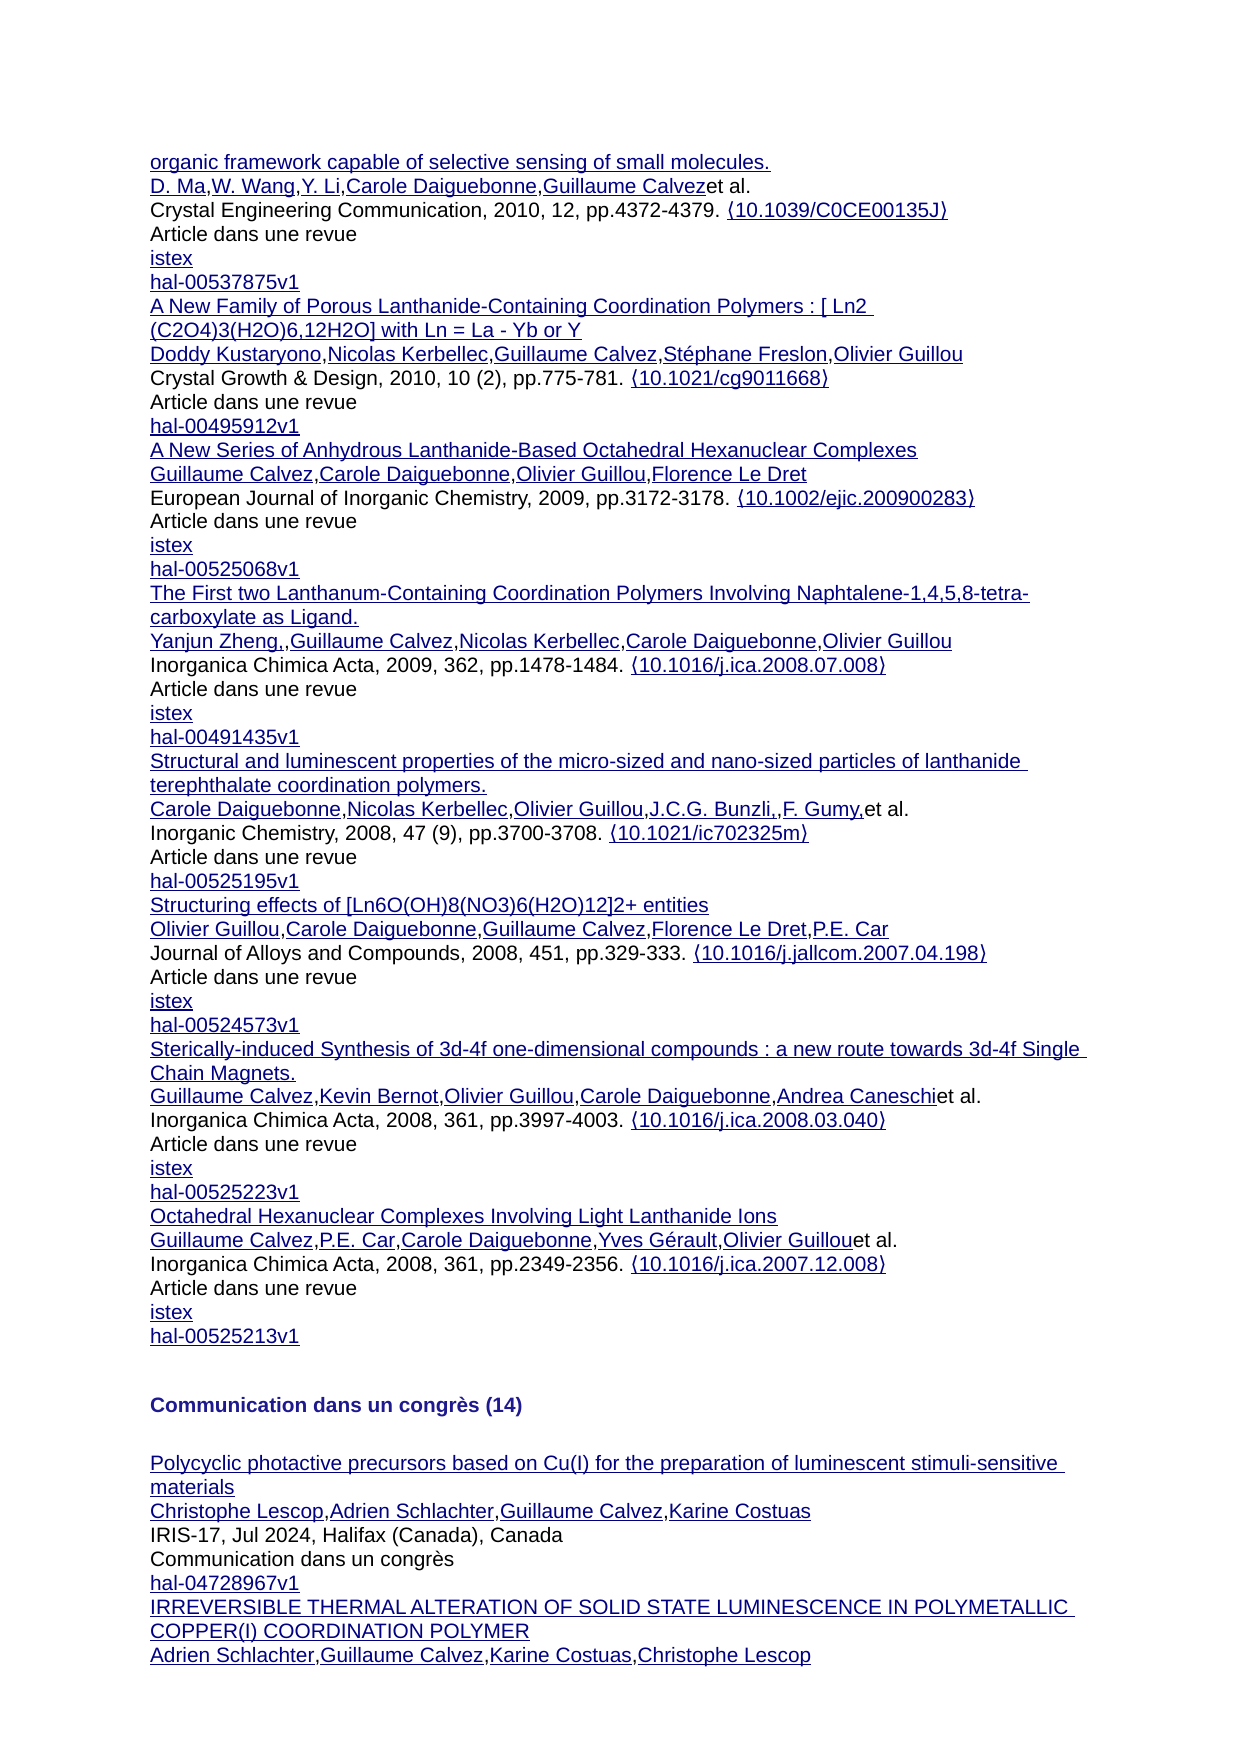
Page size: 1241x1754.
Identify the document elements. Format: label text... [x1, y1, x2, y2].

table_cell In situ 2,5-pyrazinedicarboxylate and oxalate ligands synthesis leading to a microporous europium-organic framework capable of selective sensing of small molecules. D. Ma,W. Wang,Y. Li,Carole Daiguebonne,Guillaume Calvezet al. Crystal Engineering Communication, 2010, 12, pp.4372-4379. ⟨10.1039/C0CE00135J⟩ Article dans une revue istex hal-00537875v1 [150, 150, 1090, 294]
table_cell Octahedral Hexanuclear Complexes Involving Light Lanthanide Ions Guillaume Calvez,P.E. Car,Carole Daiguebonne,Yves Gérault,Olivier Guillouet al. Inorganica Chimica Acta, 2008, 361, pp.2349-2356. ⟨10.1016/j.ica.2007.12.008⟩ Article dans une revue istex hal-00525213v1 [150, 1204, 1090, 1348]
table_cell Structuring effects of [Ln6O(OH)8(NO3)6(H2O)12]2+ entities Olivier Guillou,Carole Daiguebonne,Guillaume Calvez,Florence Le Dret,P.E. Car Journal of Alloys and Compounds, 2008, 451, pp.329-333. ⟨10.1016/j.jallcom.2007.04.198⟩ Article dans une revue istex hal-00524573v1 [150, 893, 1090, 1036]
table_cell IRREVERSIBLE THERMAL ALTERATION OF SOLID STATE LUMINESCENCE IN POLYMETALLIC COPPER(I) COORDINATION POLYMER Adrien Schlachter,Guillaume Calvez,Karine Costuas,Christophe Lescop [150, 1595, 1090, 1667]
subtitle Communication dans un congrès (14) [150, 1393, 1090, 1417]
table_cell Structural and luminescent properties of the micro-sized and nano-sized particles of lanthanide terephthalate coordination polymers. Carole Daiguebonne,Nicolas Kerbellec,Olivier Guillou,J.C.G. Bunzli,,F. Gumy,et al. Inorganic Chemistry, 2008, 47 (9), pp.3700-3708. ⟨10.1021/ic702325m⟩ Article dans une revue hal-00525195v1 [150, 749, 1090, 893]
table_cell The First two Lanthanum-Containing Coordination Polymers Involving Naphtalene-1,4,5,8-tetra-carboxylate as Ligand. Yanjun Zheng,,Guillaume Calvez,Nicolas Kerbellec,Carole Daiguebonne,Olivier Guillou Inorganica Chimica Acta, 2009, 362, pp.1478-1484. ⟨10.1016/j.ica.2008.07.008⟩ Article dans une revue istex hal-00491435v1 [150, 581, 1090, 749]
table_header Polycyclic photactive precursors based on Cu(I) for the preparation of luminescent stimuli-sensitive materials Christophe Lescop,Adrien Schlachter,Guillaume Calvez,Karine Costuas IRIS-17, Jul 2024, Halifax (Canada), Canada Communication dans un congrès hal-04728967v1 [150, 1451, 1090, 1595]
table_cell A New Family of Porous Lanthanide-Containing Coordination Polymers : [ Ln2 (C2O4)3(H2O)6,12H2O] with Ln = La - Yb or Y Doddy Kustaryono,Nicolas Kerbellec,Guillaume Calvez,Stéphane Freslon,Olivier Guillou Crystal Growth & Design, 2010, 10 (2), pp.775-781. ⟨10.1021/cg9011668⟩ Article dans une revue hal-00495912v1 [150, 294, 1090, 437]
table_cell A New Series of Anhydrous Lanthanide-Based Octahedral Hexanuclear Complexes Guillaume Calvez,Carole Daiguebonne,Olivier Guillou,Florence Le Dret European Journal of Inorganic Chemistry, 2009, pp.3172-3178. ⟨10.1002/ejic.200900283⟩ Article dans une revue istex hal-00525068v1 [150, 438, 1090, 581]
table_cell Sterically-induced Synthesis of 3d-4f one-dimensional compounds : a new route towards 3d-4f Single Chain Magnets. Guillaume Calvez,Kevin Bernot,Olivier Guillou,Carole Daiguebonne,Andrea Caneschiet al. Inorganica Chimica Acta, 2008, 361, pp.3997-4003. ⟨10.1016/j.ica.2008.03.040⟩ Article dans une revue istex hal-00525223v1 [150, 1036, 1090, 1204]
